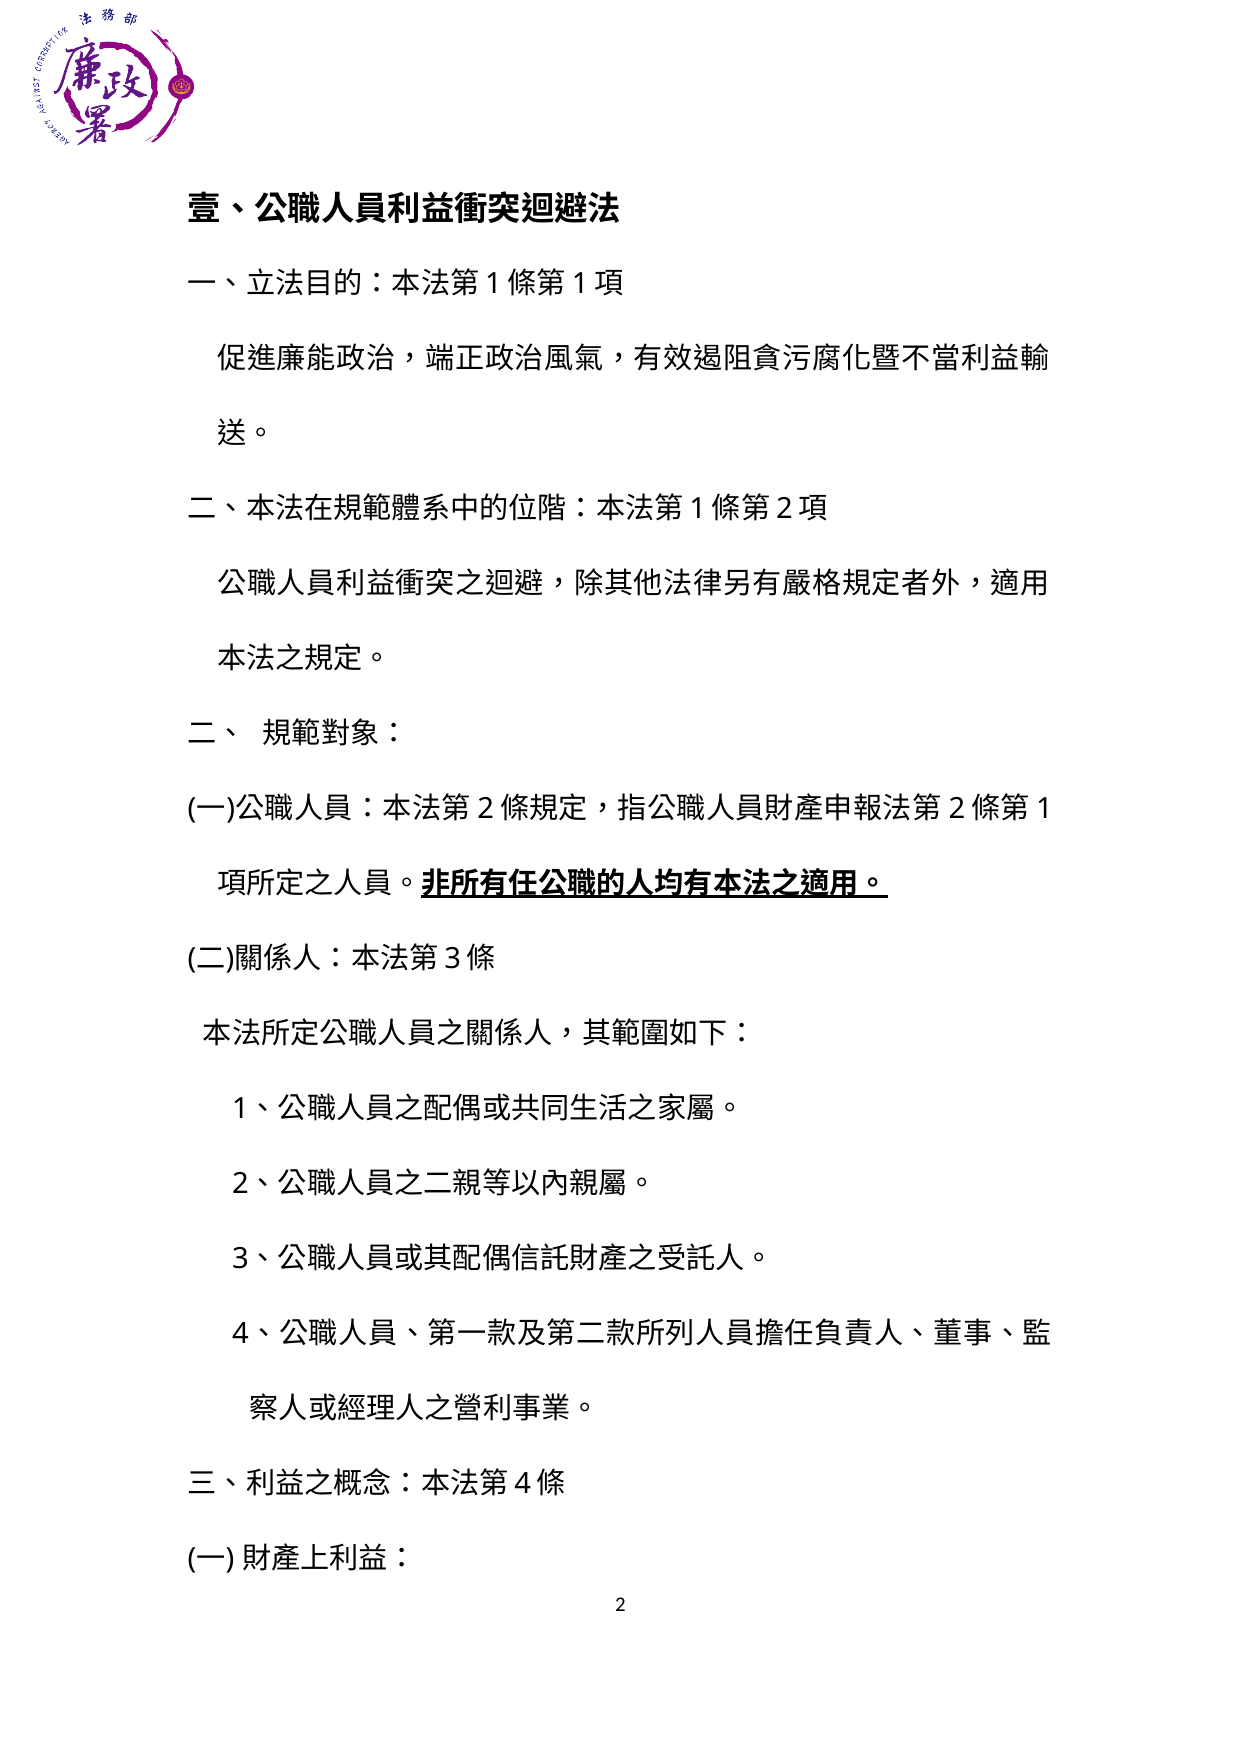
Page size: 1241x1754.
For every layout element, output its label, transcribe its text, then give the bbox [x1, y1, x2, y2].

list 規範對象： [187, 687, 1053, 762]
text 一、立法目的：本法第1條第1項 [187, 237, 1053, 312]
text (二)關係人：本法第3條 [187, 912, 1053, 987]
text (一)公職人員：本法第2條規定，指公職人員財產申報法第2條第1項所定之人員。非所有任公職的人均有本法之適用。 [187, 762, 1053, 912]
text 本法所定公職人員之關係人，其範圍如下： [187, 987, 1053, 1062]
text 二、本法在規範體系中的位階：本法第1條第2項 [187, 462, 1053, 537]
text 公職人員利益衝突之迴避，除其他法律另有嚴格規定者外，適用本法之規定。 [217, 537, 1053, 687]
text 4、公職人員、第一款及第二款所列人員擔任負責人、董事、監察人或經理人之營利事業。 [232, 1287, 1053, 1437]
picture [33, 8, 194, 145]
text (一) 財產上利益： [187, 1512, 1053, 1587]
text 促進廉能政治，端正政治風氣，有效遏阻貪污腐化暨不當利益輸送。 [217, 312, 1053, 462]
text 2、公職人員之二親等以內親屬。 [187, 1137, 1053, 1212]
text 壹、公職人員利益衝突迴避法 [187, 162, 1053, 237]
text 3、公職人員或其配偶信託財產之受託人。 [187, 1212, 1053, 1287]
text 三、利益之概念：本法第4條 [187, 1437, 1053, 1512]
text 1、公職人員之配偶或共同生活之家屬。 [232, 1062, 1053, 1137]
